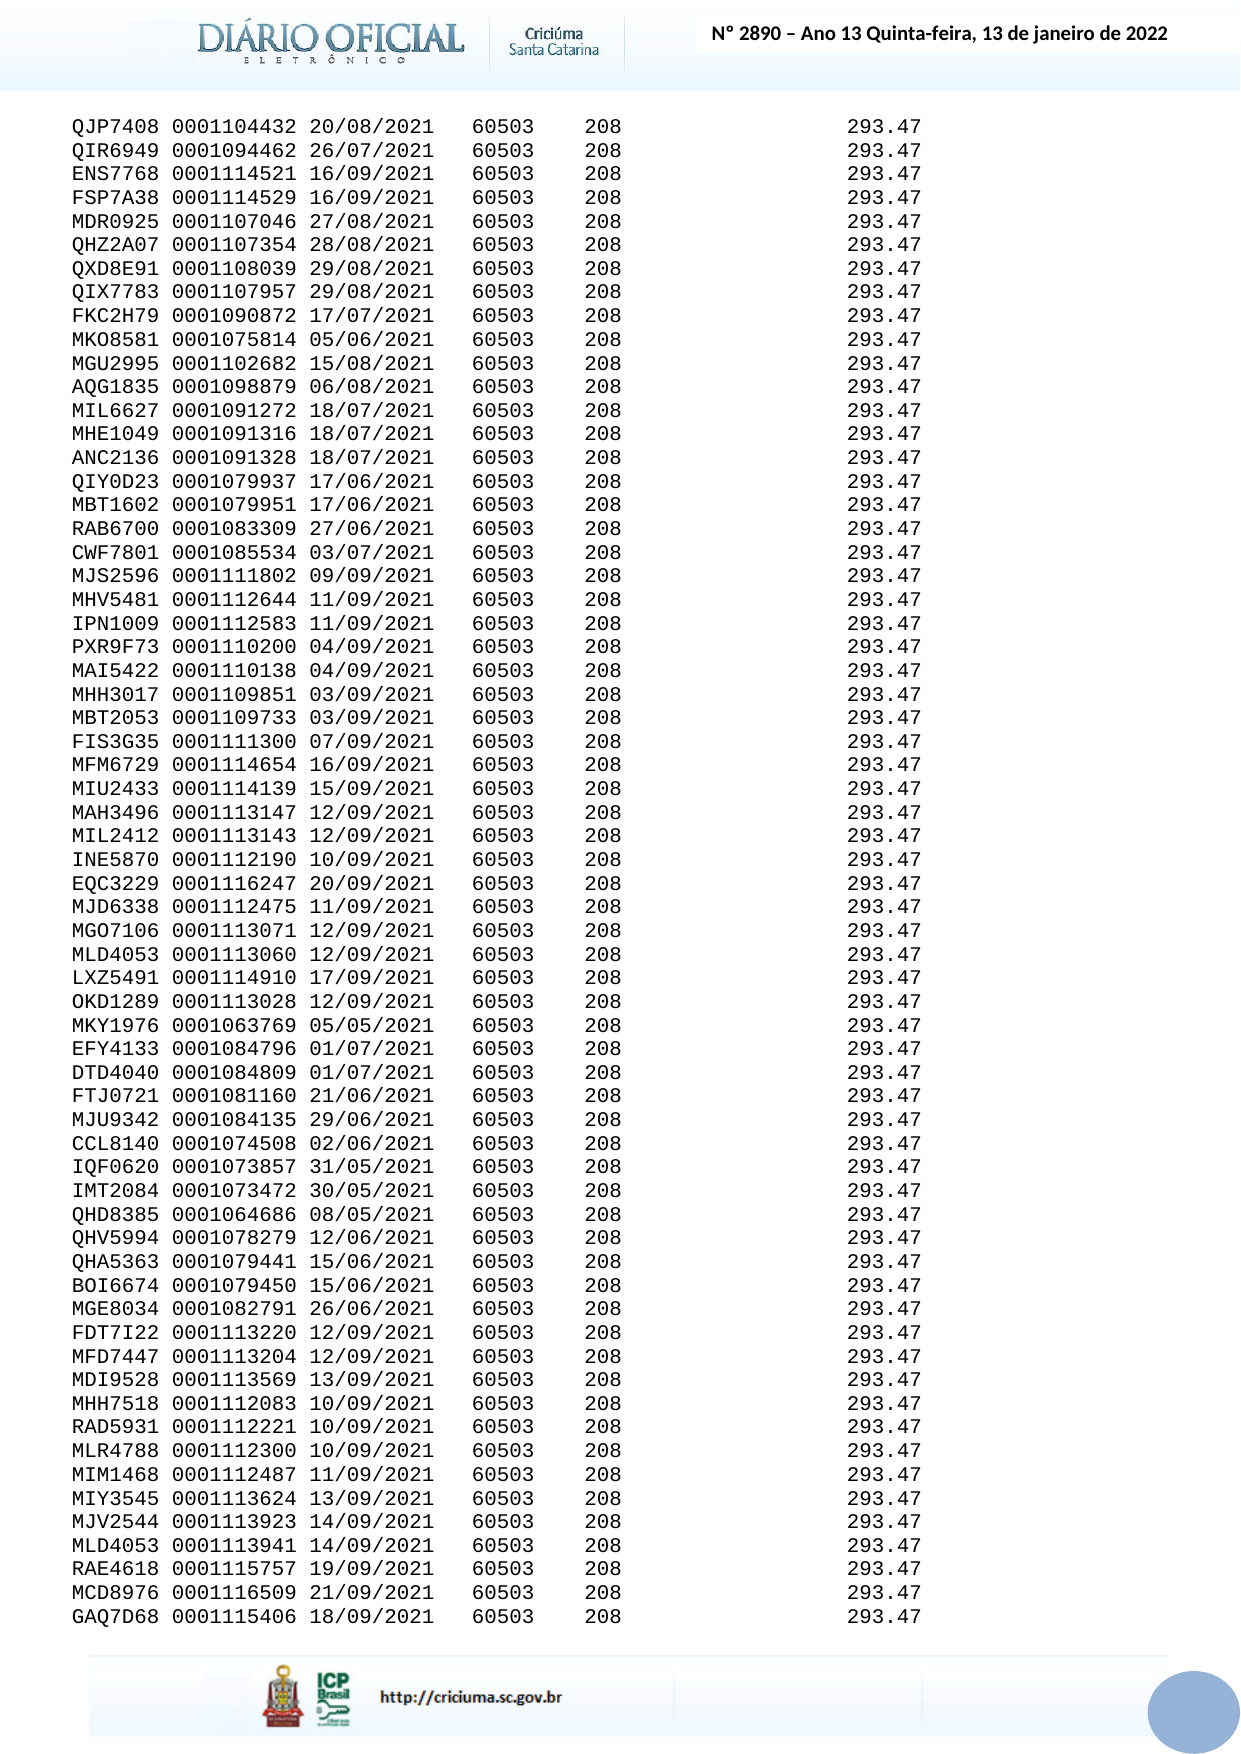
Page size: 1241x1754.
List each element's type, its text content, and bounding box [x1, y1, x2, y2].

text FSP7A38 0001114529 16/09/2021 60503 208 293.47 [59, 187, 1181, 211]
text IMT2084 0001073472 30/05/2021 60503 208 293.47 [59, 1180, 1181, 1204]
text MHH3017 0001109851 03/09/2021 60503 208 293.47 [59, 683, 1181, 707]
text MFM6729 0001114654 16/09/2021 60503 208 293.47 [59, 754, 1181, 778]
text MAI5422 0001110138 04/09/2021 60503 208 293.47 [59, 660, 1181, 683]
text EFY4133 0001084796 01/07/2021 60503 208 293.47 [59, 1038, 1181, 1062]
text MDI9528 0001113569 13/09/2021 60503 208 293.47 [59, 1369, 1181, 1393]
text CCL8140 0001074508 02/06/2021 60503 208 293.47 [59, 1133, 1181, 1156]
text MIL2412 0001113143 12/09/2021 60503 208 293.47 [59, 825, 1181, 849]
text FIS3G35 0001111300 07/09/2021 60503 208 293.47 [59, 731, 1181, 754]
text MLD4053 0001113060 12/09/2021 60503 208 293.47 [59, 944, 1181, 967]
text QIR6949 0001094462 26/07/2021 60503 208 293.47 [59, 140, 1181, 163]
text GAQ7D68 0001115406 18/09/2021 60503 208 293.47 [59, 1606, 1181, 1629]
text ENS7768 0001114521 16/09/2021 60503 208 293.47 [59, 163, 1181, 187]
text BOI6674 0001079450 15/06/2021 60503 208 293.47 [59, 1275, 1181, 1298]
text MBT1602 0001079951 17/06/2021 60503 208 293.47 [59, 494, 1181, 518]
text MKY1976 0001063769 05/05/2021 60503 208 293.47 [59, 1014, 1181, 1038]
text MLD4053 0001113941 14/09/2021 60503 208 293.47 [59, 1535, 1181, 1558]
text MLR4788 0001112300 10/09/2021 60503 208 293.47 [59, 1440, 1181, 1464]
text MIL6627 0001091272 18/07/2021 60503 208 293.47 [59, 400, 1181, 423]
text MJS2596 0001111802 09/09/2021 60503 208 293.47 [59, 565, 1181, 589]
text AQG1835 0001098879 06/08/2021 60503 208 293.47 [59, 376, 1181, 400]
text MIM1468 0001112487 11/09/2021 60503 208 293.47 [59, 1464, 1181, 1487]
text DTD4040 0001084809 01/07/2021 60503 208 293.47 [59, 1062, 1181, 1086]
text PXR9F73 0001110200 04/09/2021 60503 208 293.47 [59, 636, 1181, 660]
text MHV5481 0001112644 11/09/2021 60503 208 293.47 [59, 589, 1181, 613]
text MJU9342 0001084135 29/06/2021 60503 208 293.47 [59, 1109, 1181, 1133]
text MFD7447 0001113204 12/09/2021 60503 208 293.47 [59, 1346, 1181, 1369]
text MJD6338 0001112475 11/09/2021 60503 208 293.47 [59, 896, 1181, 920]
text INE5870 0001112190 10/09/2021 60503 208 293.47 [59, 849, 1181, 873]
text QXD8E91 0001108039 29/08/2021 60503 208 293.47 [59, 258, 1181, 282]
text MKO8581 0001075814 05/06/2021 60503 208 293.47 [59, 329, 1181, 352]
text MHH7518 0001112083 10/09/2021 60503 208 293.47 [59, 1393, 1181, 1417]
text QIX7783 0001107957 29/08/2021 60503 208 293.47 [59, 282, 1181, 305]
text QHA5363 0001079441 15/06/2021 60503 208 293.47 [59, 1251, 1181, 1275]
text MAH3496 0001113147 12/09/2021 60503 208 293.47 [59, 802, 1181, 825]
text EQC3229 0001116247 20/09/2021 60503 208 293.47 [59, 873, 1181, 896]
text IQF0620 0001073857 31/05/2021 60503 208 293.47 [59, 1156, 1181, 1180]
text MGU2995 0001102682 15/08/2021 60503 208 293.47 [59, 352, 1181, 376]
text RAE4618 0001115757 19/09/2021 60503 208 293.47 [59, 1558, 1181, 1582]
text MCD8976 0001116509 21/09/2021 60503 208 293.47 [59, 1582, 1181, 1606]
text FKC2H79 0001090872 17/07/2021 60503 208 293.47 [59, 305, 1181, 329]
text MJV2544 0001113923 14/09/2021 60503 208 293.47 [59, 1511, 1181, 1535]
text MGE8034 0001082791 26/06/2021 60503 208 293.47 [59, 1298, 1181, 1322]
text OKD1289 0001113028 12/09/2021 60503 208 293.47 [59, 991, 1181, 1014]
text QIY0D23 0001079937 17/06/2021 60503 208 293.47 [59, 471, 1181, 494]
text MHE1049 0001091316 18/07/2021 60503 208 293.47 [59, 423, 1181, 447]
text IPN1009 0001112583 11/09/2021 60503 208 293.47 [59, 613, 1181, 636]
text FDT7I22 0001113220 12/09/2021 60503 208 293.47 [59, 1322, 1181, 1346]
text MBT2053 0001109733 03/09/2021 60503 208 293.47 [59, 707, 1181, 731]
text FTJ0721 0001081160 21/06/2021 60503 208 293.47 [59, 1086, 1181, 1109]
text ANC2136 0001091328 18/07/2021 60503 208 293.47 [59, 447, 1181, 471]
text CWF7801 0001085534 03/07/2021 60503 208 293.47 [59, 542, 1181, 565]
text QHZ2A07 0001107354 28/08/2021 60503 208 293.47 [59, 234, 1181, 258]
text QHD8385 0001064686 08/05/2021 60503 208 293.47 [59, 1204, 1181, 1227]
text RAD5931 0001112221 10/09/2021 60503 208 293.47 [59, 1417, 1181, 1440]
text LXZ5491 0001114910 17/09/2021 60503 208 293.47 [59, 967, 1181, 991]
text MDR0925 0001107046 27/08/2021 60503 208 293.47 [59, 211, 1181, 234]
text QHV5994 0001078279 12/06/2021 60503 208 293.47 [59, 1227, 1181, 1251]
text RAB6700 0001083309 27/06/2021 60503 208 293.47 [59, 518, 1181, 542]
text MIU2433 0001114139 15/09/2021 60503 208 293.47 [59, 778, 1181, 802]
text MIY3545 0001113624 13/09/2021 60503 208 293.47 [59, 1487, 1181, 1511]
text QJP7408 0001104432 20/08/2021 60503 208 293.47 [59, 116, 1181, 140]
text MGO7106 0001113071 12/09/2021 60503 208 293.47 [59, 920, 1181, 944]
